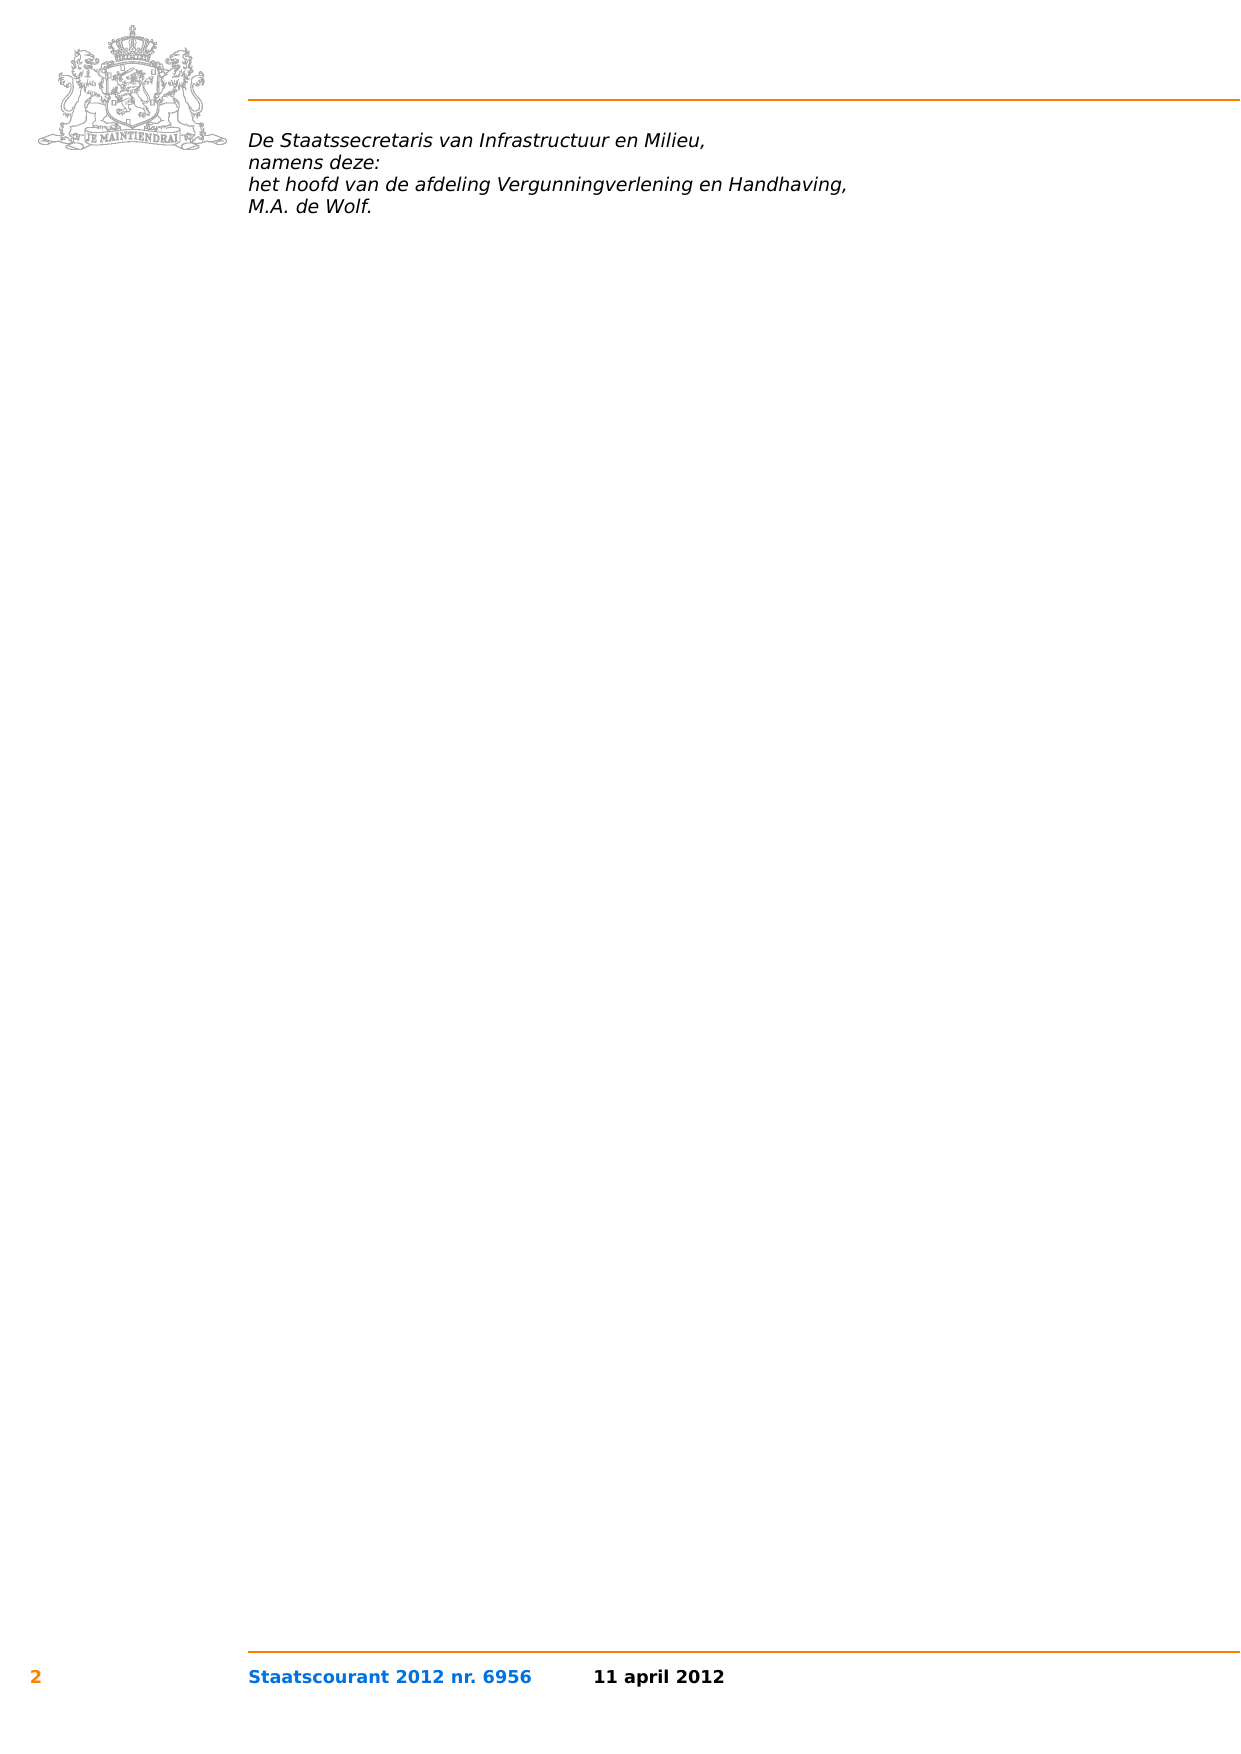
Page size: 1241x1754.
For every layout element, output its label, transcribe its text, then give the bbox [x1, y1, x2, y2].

text De Staatssecretaris van Infrastructuur en Milieu, namens deze: het hoofd van de afdeling Vergunningverlening en Handhaving, M.A. de Wolf. [248, 130, 1163, 218]
picture [38, 25, 227, 150]
